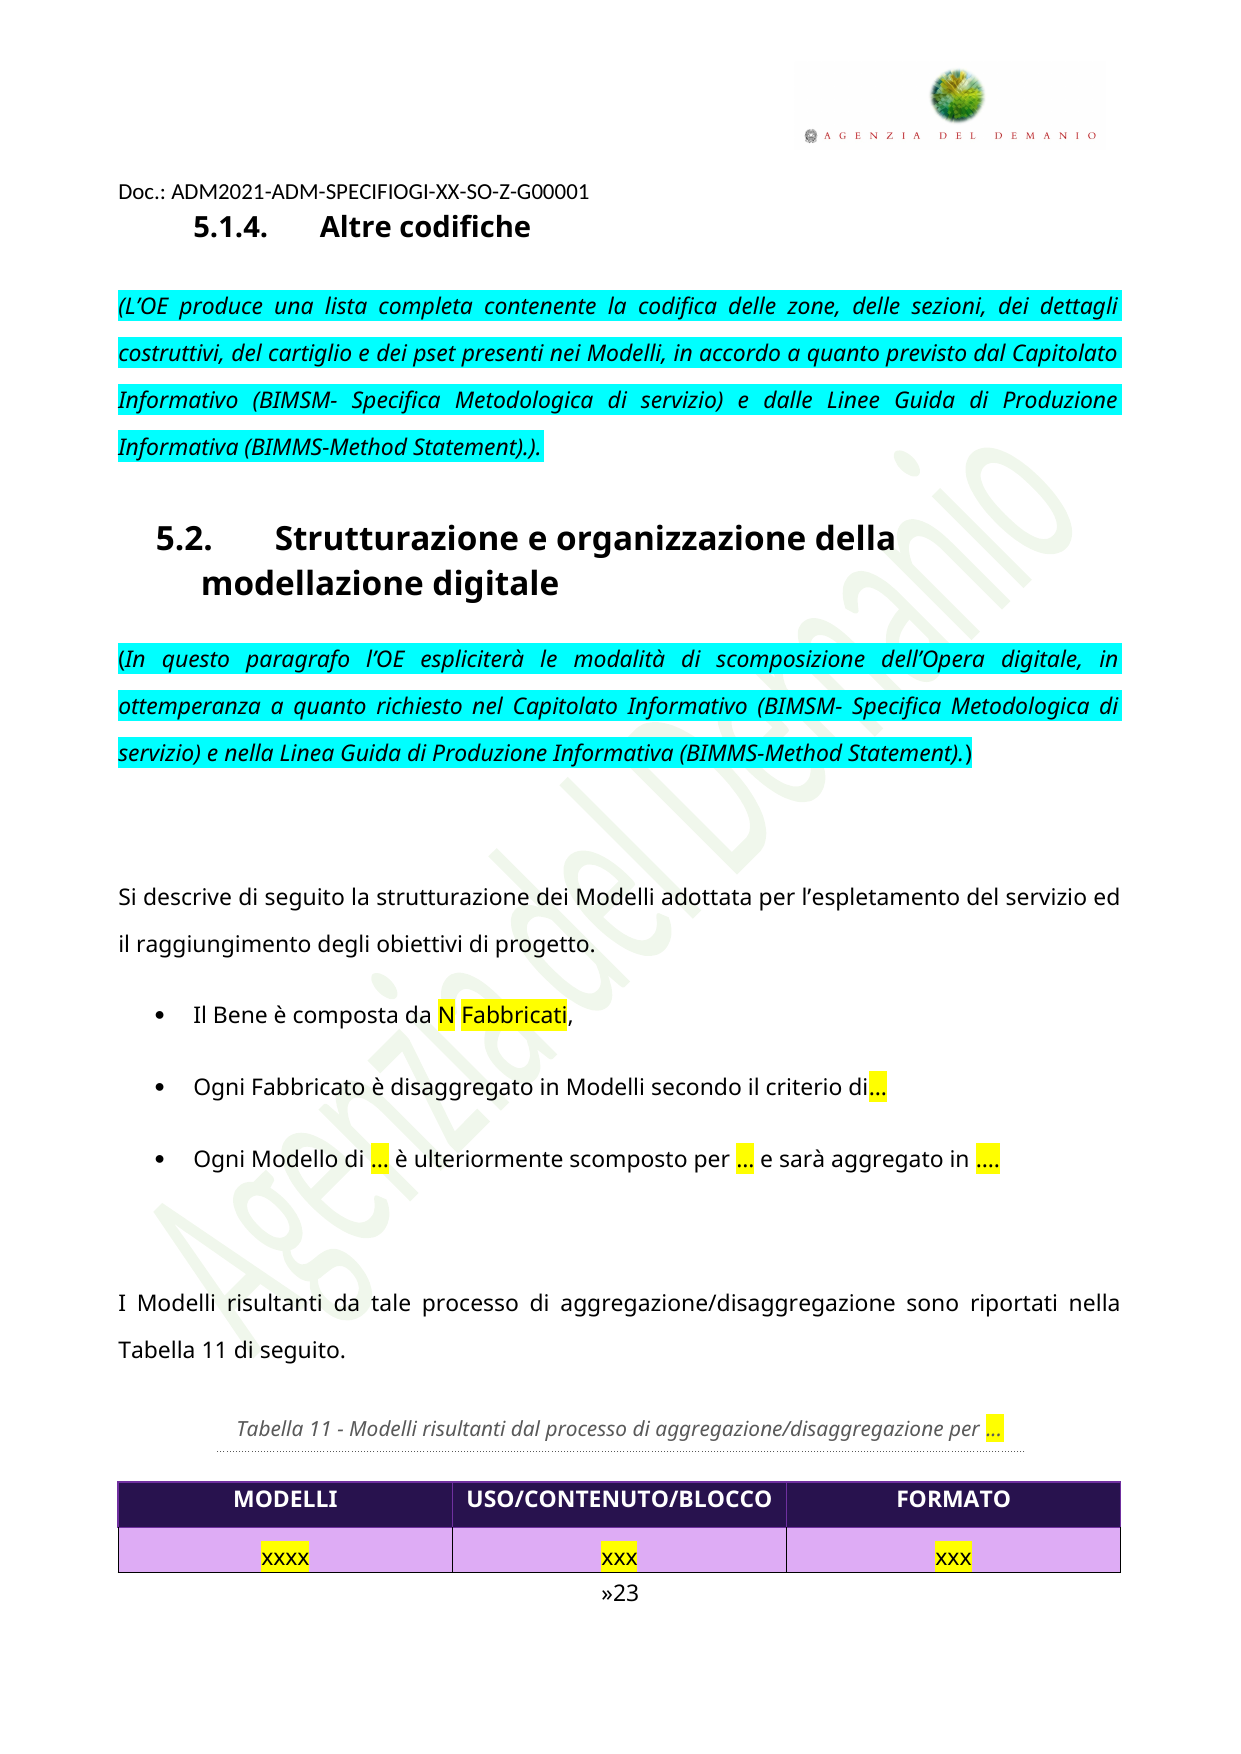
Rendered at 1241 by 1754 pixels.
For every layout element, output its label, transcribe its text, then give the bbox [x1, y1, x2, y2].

list Ogni Fabbricato è disaggregato in Modelli secondo il criterio di… [479, 1071, 1122, 1102]
table_header FORMATO [787, 1483, 1120, 1527]
text (In questo paragrafo l’OE espliciterà le modalità di scomposizione dell’Opera digitale, in ottemperanza a quanto richiesto nel Capitolato Informativo (BIMSM- Specifica Metodologica di servizio) e nella Linea Guida di Produzione Informativa (BIMMS-Method Statement).) [118, 643, 1122, 768]
table_cell xxx [453, 1528, 786, 1572]
list Ogni Modello di … è ulteriormente scomposto per … e sarà aggregato in …. [370, 1143, 1122, 1174]
table_cell xxx [787, 1528, 1120, 1572]
table_header USO/CONTENUTO/BLOCCO [453, 1483, 786, 1527]
text (L’OE produce una lista completa contenente la codifica delle zone, delle sezioni, dei dettagli costruttivi, del cartiglio e dei pset presenti nei Modelli, in accordo a quanto previsto dal Capitolato Informativo (BIMSM- Specifica Metodologica di servizio) e dalle Linee Guida di Produzione Informativa (BIMMS-Method Statement).). [118, 290, 1122, 462]
list Altre codifiche [193, 207, 1122, 246]
list Il Bene è composta da N Fabbricati, [503, 999, 1122, 1031]
list Ogni Fabbricato è disaggregato in Modelli secondo il criterio di… [426, 1071, 491, 1102]
list Ogni Modello di … è ulteriormente scomposto per … e sarà aggregato in …. [156, 1143, 286, 1174]
list Strutturazione e organizzazione della modellazione digitale [156, 515, 1122, 606]
list Il Bene è composta da N Fabbricati, [156, 999, 496, 1031]
table_cell xxxx [119, 1528, 452, 1572]
table_header MODELLI [119, 1483, 452, 1527]
text Tabella 11 - Modelli risultanti dal processo di aggregazione/disaggregazione per ... [216, 1414, 1024, 1452]
list Ogni Modello di … è ulteriormente scomposto per … e sarà aggregato in …. [330, 1143, 381, 1174]
text Si descrive di seguito la strutturazione dei Modelli adottata per l’espletamento del servizio ed il raggiungimento degli obiettivi di progetto. [118, 881, 526, 959]
text I Modelli risultanti da tale processo di aggregazione/disaggregazione sono riportati nella Tabella 11 di seguito. [118, 1287, 1122, 1365]
list Ogni Fabbricato è disaggregato in Modelli secondo il criterio di… [156, 1071, 426, 1102]
text Si descrive di seguito la strutturazione dei Modelli adottata per l’espletamento del servizio ed il raggiungimento degli obiettivi di progetto. [531, 881, 1122, 959]
